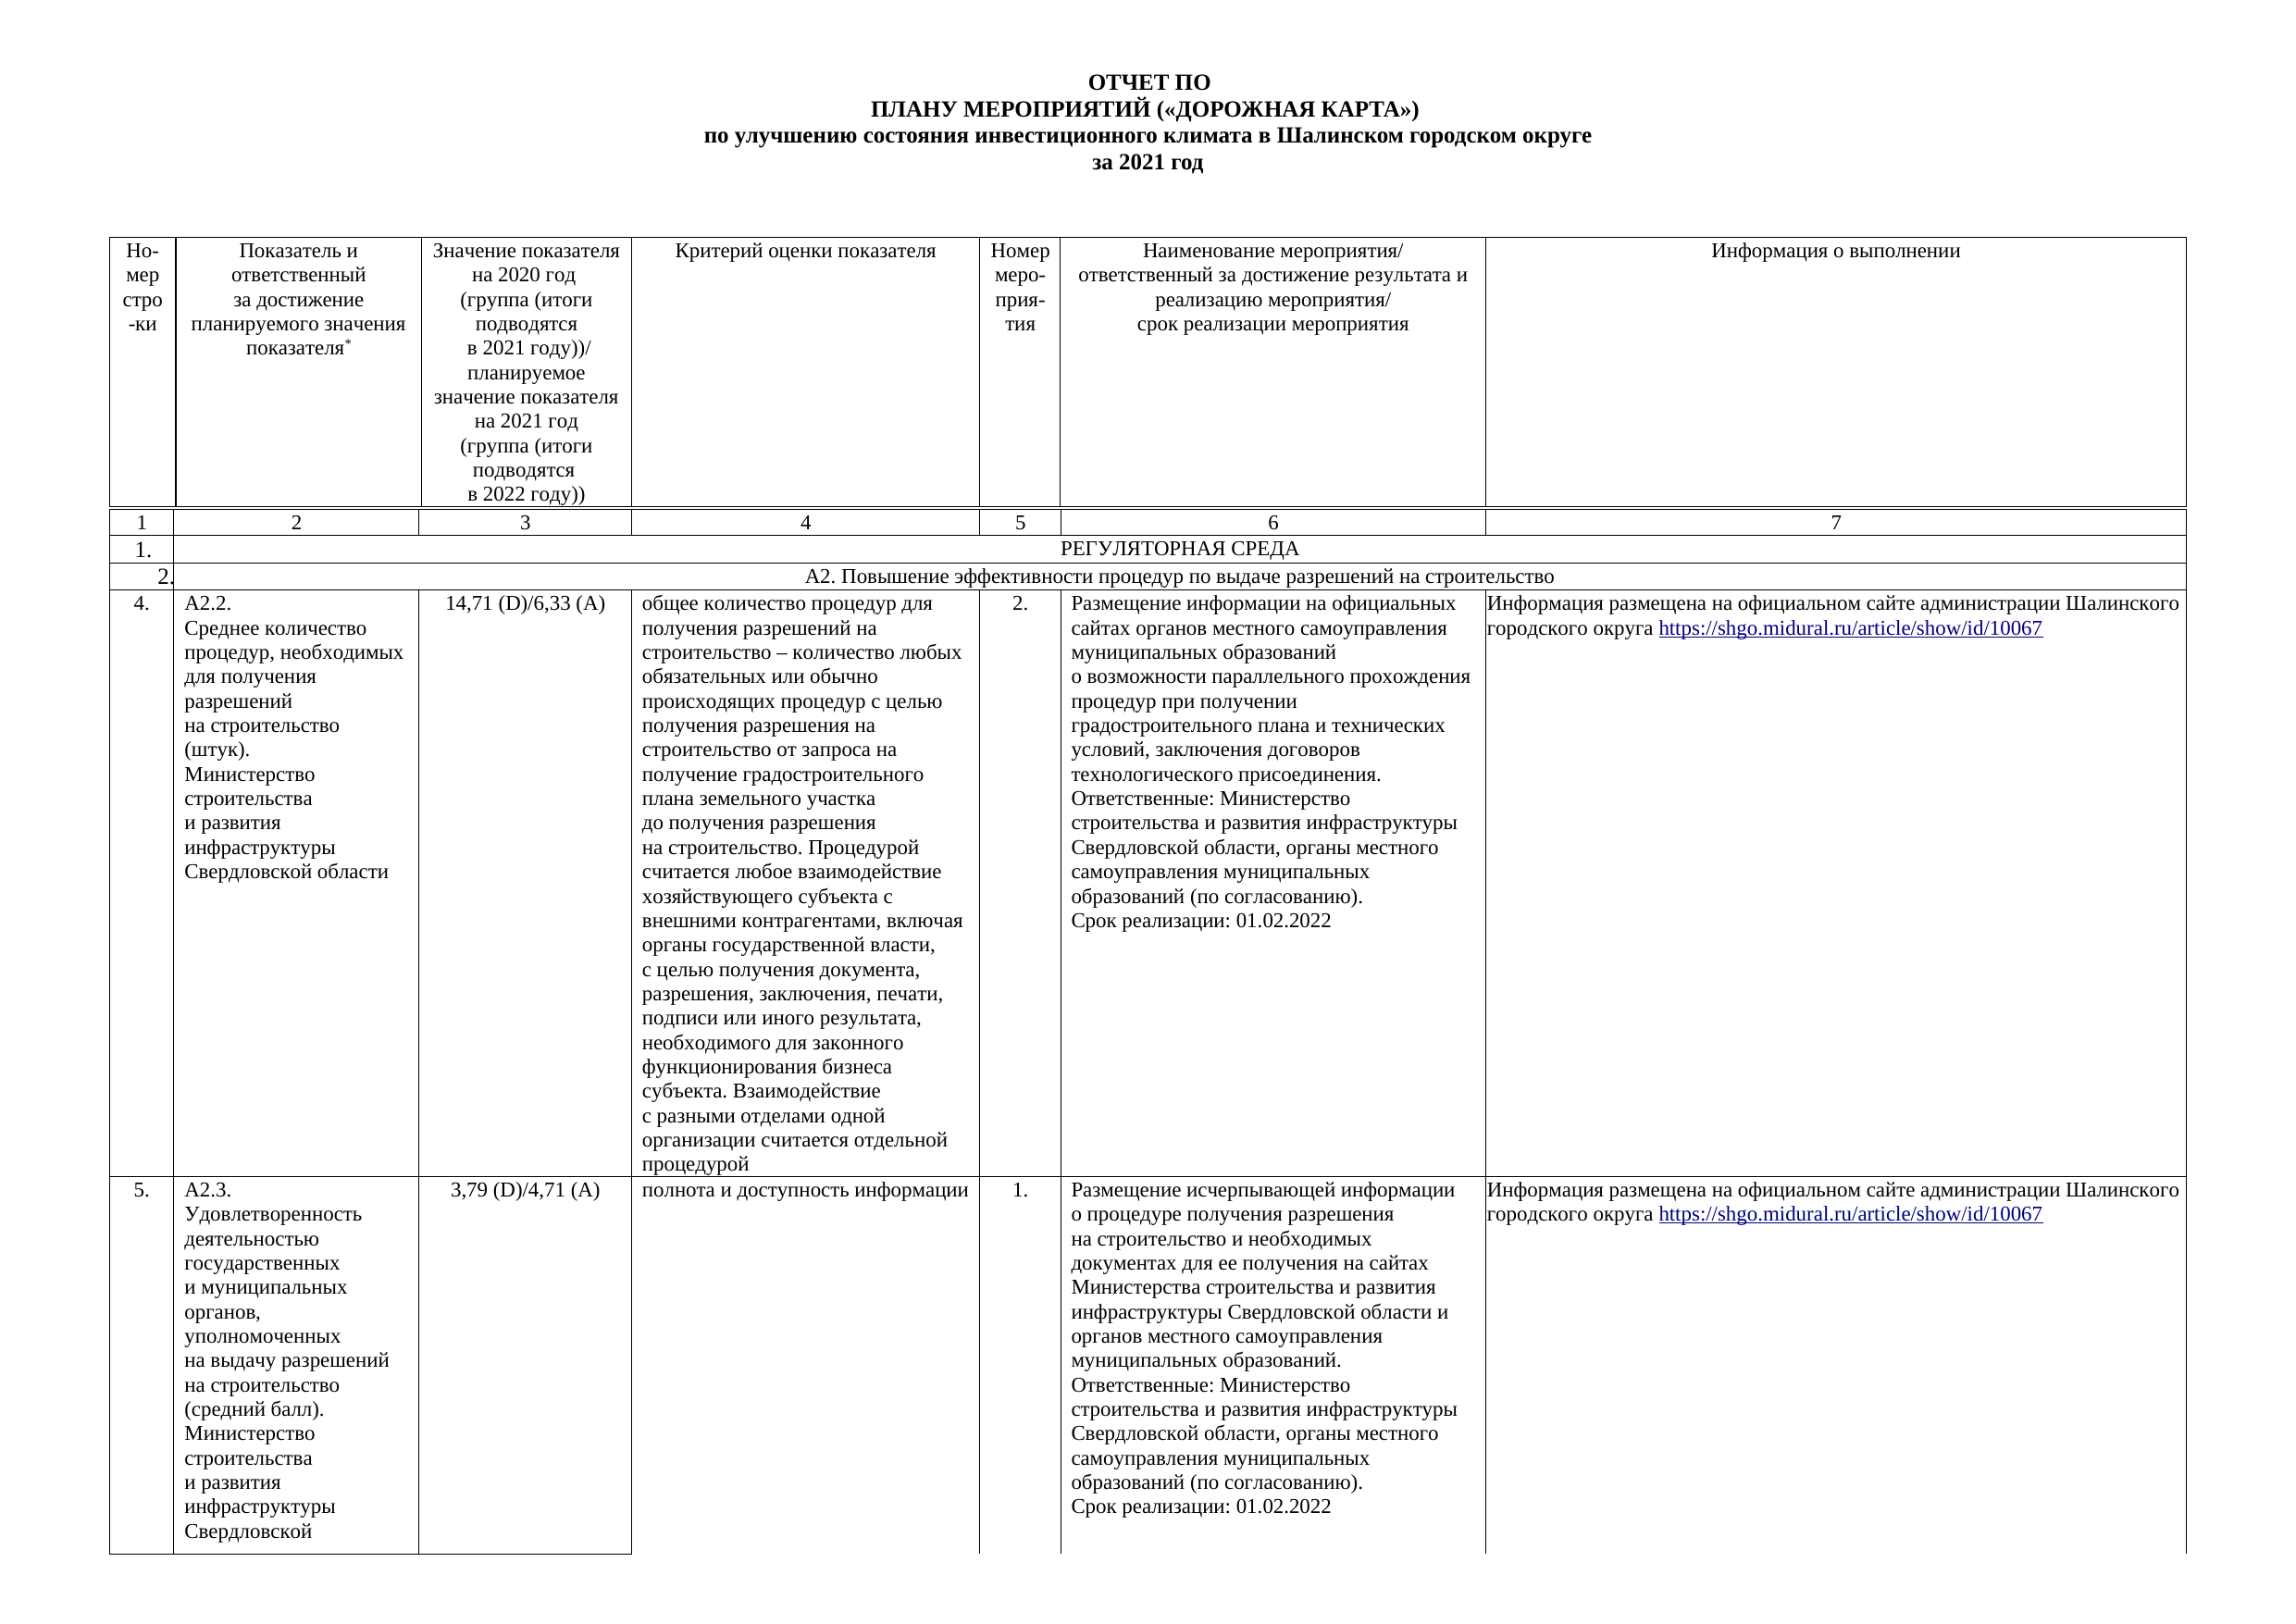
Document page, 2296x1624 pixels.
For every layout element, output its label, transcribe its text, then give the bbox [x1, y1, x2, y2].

table_cell Информация размещена на официальном сайте администрации Шалинского городского округа https://shgo.midural.ru/article/show/id/10067 [1486, 590, 2186, 1176]
table_header 7 [1486, 510, 2186, 535]
text ПЛАНУ МЕРОПРИЯТИЙ («ДОРОЖНАЯ КАРТА») [109, 95, 2186, 121]
table_header 6 [1061, 510, 1485, 535]
text за 2021 год [109, 148, 2186, 175]
table_header Наименование мероприятия/ ответственный за достижение результата и реализацию мероприятия/ срок реализации мероприятия [1061, 238, 1485, 506]
text ОТЧЕТ ПО [109, 68, 2190, 95]
table_header Значение показателя на 2020 год (группа (итоги подводятся в 2021 году))/ планируемое значение показателя на 2021 год (группа (итоги подводятся в 2022 году)) [422, 238, 631, 506]
table_header Критерий оценки показателя [632, 238, 979, 506]
table_cell РЕГУЛЯТОРНАЯ СРЕДА [174, 536, 2186, 562]
table_header Информация о выполнении [1486, 238, 2186, 506]
table_cell 3,79 (D)/4,71 (А) [419, 1177, 631, 1554]
table_header 1 [110, 510, 173, 535]
table_cell Размещение информации на официальных сайтах органов местного самоуправления муниципальных образований о возможности параллельного прохождения процедур при получении градостроительного плана и технических условий, заключения договоров технологического присоединения. Ответственные: Министерство строительства и развития инфраструктуры Свердловской области, органы местного самоуправления муниципальных образований (по согласованию). Срок реализации: 01.02.2022 [1061, 590, 1485, 1176]
table_header 4 [632, 510, 979, 535]
table_cell 14,71 (D)/6,33 (А) [419, 590, 631, 1176]
table_header 3 [419, 510, 631, 535]
table_cell Информация размещена на официальном сайте администрации Шалинского городского округа https://shgo.midural.ru/article/show/id/10067 [1486, 1177, 2186, 1554]
table_header 5 [980, 510, 1061, 535]
table_cell общее количество процедур для получения разрешений на строительство – количество любых обязательных или обычно происходящих процедур с целью получения разрешения на строительство от запроса на получение градостроительного плана земельного участка до получения разрешения на строительство. Процедурой считается любое взаимодействие хозяйствующего субъекта с внешними контрагентами, включая органы государственной власти, с целью получения документа, разрешения, заключения, печати, подписи или иного результата, необходимого для законного функционирования бизнеса субъекта. Взаимодействие с разными отделами одной организации считается отдельной процедурой [632, 590, 979, 1176]
table_cell 2. [980, 590, 1061, 1176]
table_cell А2.3. Удовлетворенность деятельностью государственных и муниципальных органов, уполномоченных на выдачу разрешений на строительство (средний балл). Министерство строительства и развития инфраструктуры Свердловской [174, 1177, 418, 1554]
table_cell 1. [980, 1177, 1061, 1554]
table_header Номер меро-прия-тия [980, 238, 1060, 506]
table_cell А2. Повышение эффективности процедур по выдаче разрешений на строительство [174, 564, 2186, 589]
table_cell А2.2. Среднее количество процедур, необходимых для получения разрешений на строительство (штук). Министерство строительства и развития инфраструктуры Свердловской области [174, 590, 418, 1176]
table_header 2 [174, 510, 418, 535]
table_cell Размещение исчерпывающей информации о процедуре получения разрешения на строительство и необходимых документах для ее получения на сайтах Министерства строительства и развития инфраструктуры Свердловской области и органов местного самоуправления муниципальных образований. Ответственные: Министерство строительства и развития инфраструктуры Свердловской области, органы местного самоуправления муниципальных образований (по согласованию). Срок реализации: 01.02.2022 [1061, 1177, 1485, 1554]
table_cell 4. [110, 590, 173, 1176]
text по улучшению состояния инвестиционного климата в Шалинском городском округе [109, 121, 2186, 148]
table_header Показатель и ответственный за достижение планируемого значения показателя* [177, 238, 421, 506]
table_cell [110, 536, 173, 562]
table_cell полнота и доступность информации [632, 1177, 979, 1554]
table_cell 5. [110, 1177, 173, 1554]
table_cell [110, 564, 173, 589]
table_header Но-мер стро-ки [110, 238, 175, 506]
